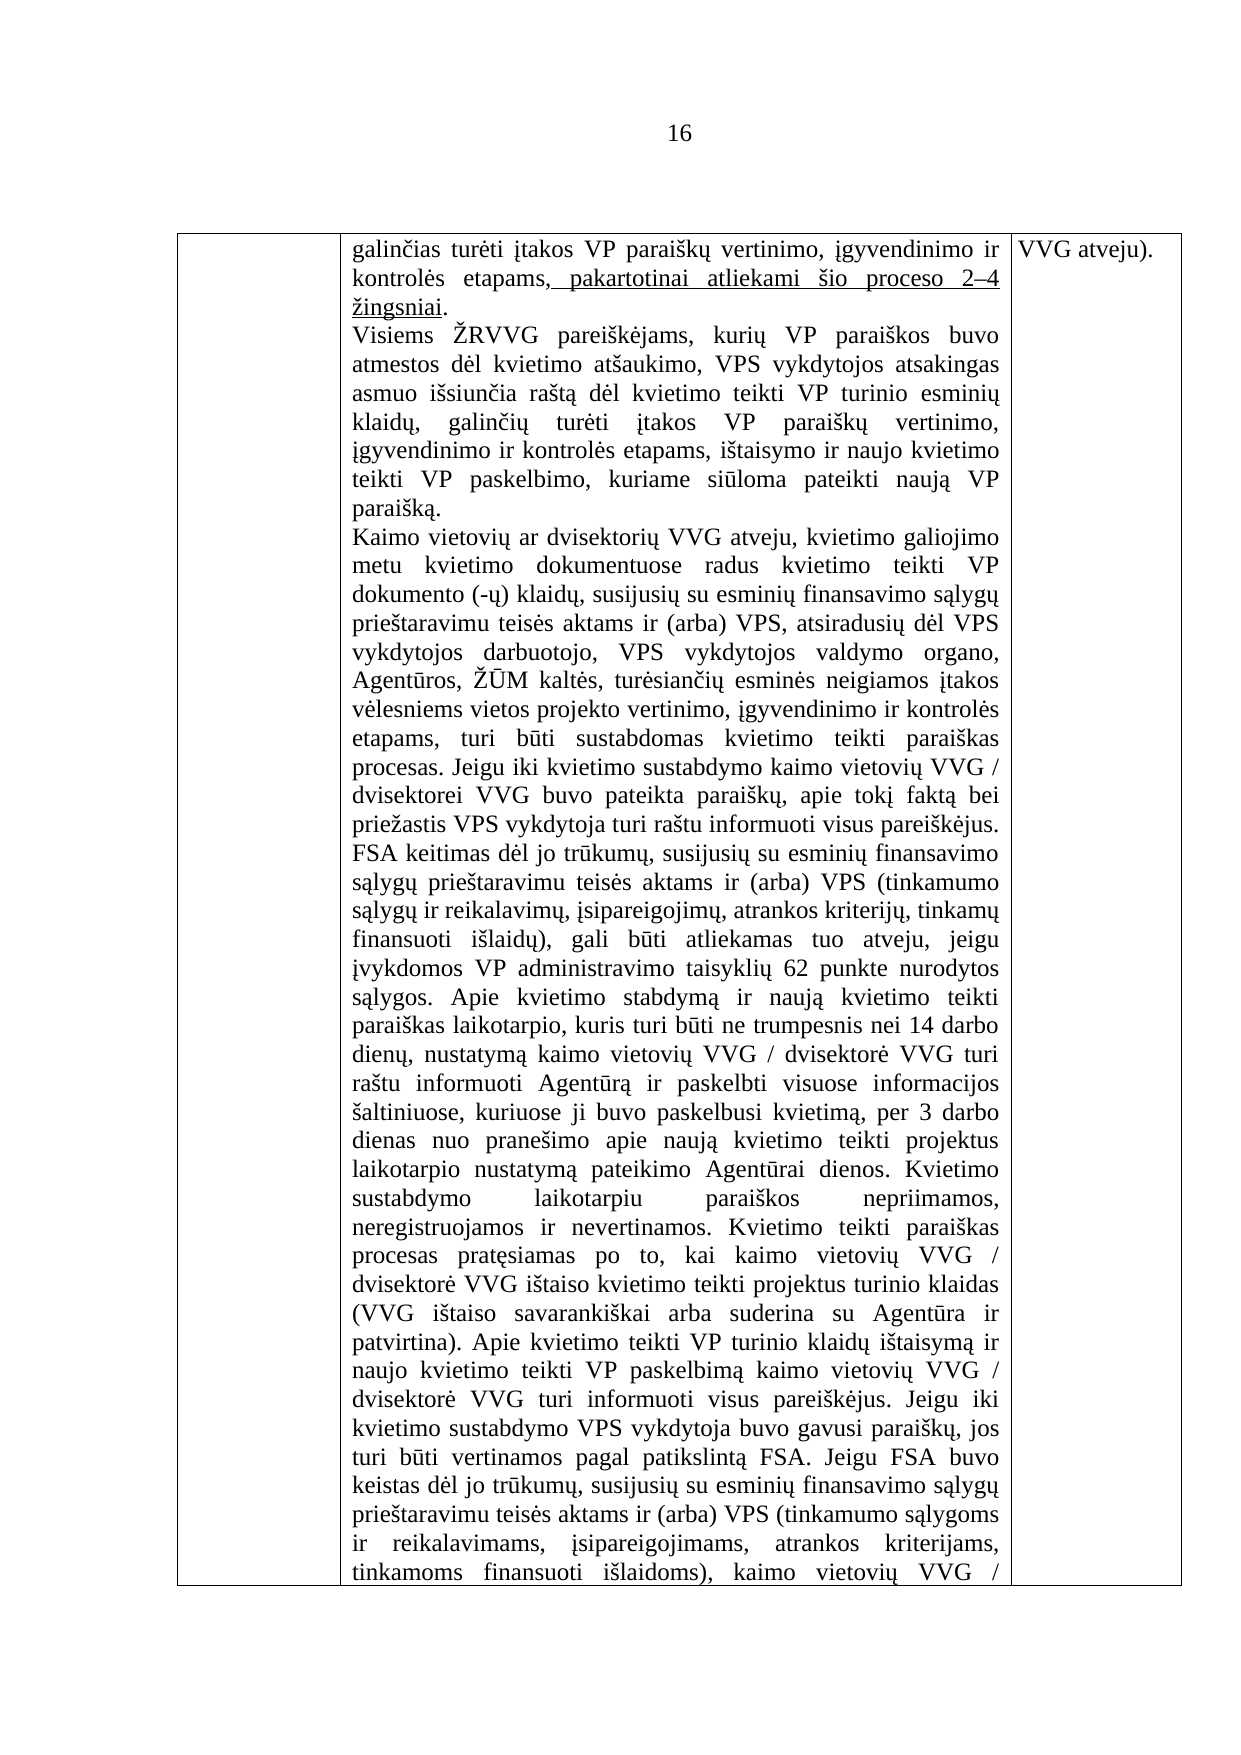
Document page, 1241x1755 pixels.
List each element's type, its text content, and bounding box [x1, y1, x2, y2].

table_cell [178, 234, 340, 1585]
table_cell VVG atveju). [1012, 234, 1181, 1585]
table_cell galinčias turėti įtakos VP paraiškų vertinimo, įgyvendinimo ir kontrolės etapams, pakartotinai atliekami šio proceso 2–4 žingsniai. Visiems ŽRVVG pareiškėjams, kurių VP paraiškos buvo atmestos dėl kvietimo atšaukimo, VPS vykdytojos atsakingas asmuo išsiunčia raštą dėl kvietimo teikti VP turinio esminių klaidų, galinčių turėti įtakos VP paraiškų vertinimo, įgyvendinimo ir kontrolės etapams, ištaisymo ir naujo kvietimo teikti VP paskelbimo, kuriame siūloma pateikti naują VP paraišką. Kaimo vietovių ar dvisektorių VVG atveju, kvietimo galiojimo metu kvietimo dokumentuose radus kvietimo teikti VP dokumento (-ų) klaidų, susijusių su esminių finansavimo sąlygų prieštaravimu teisės aktams ir (arba) VPS, atsiradusių dėl VPS vykdytojos darbuotojo, VPS vykdytojos valdymo organo, Agentūros, ŽŪM kaltės, turėsiančių esminės neigiamos įtakos vėlesniems vietos projekto vertinimo, įgyvendinimo ir kontrolės etapams, turi būti sustabdomas kvietimo teikti paraiškas procesas. Jeigu iki kvietimo sustabdymo kaimo vietovių VVG / dvisektorei VVG buvo pateikta paraiškų, apie tokį faktą bei priežastis VPS vykdytoja turi raštu informuoti visus pareiškėjus. FSA keitimas dėl jo trūkumų, susijusių su esminių finansavimo sąlygų prieštaravimu teisės aktams ir (arba) VPS (tinkamumo sąlygų ir reikalavimų, įsipareigojimų, atrankos kriterijų, tinkamų finansuoti išlaidų), gali būti atliekamas tuo atveju, jeigu įvykdomos VP administravimo taisyklių 62 punkte nurodytos sąlygos. Apie kvietimo stabdymą ir naują kvietimo teikti paraiškas laikotarpio, kuris turi būti ne trumpesnis nei 14 darbo dienų, nustatymą kaimo vietovių VVG / dvisektorė VVG turi raštu informuoti Agentūrą ir paskelbti visuose informacijos šaltiniuose, kuriuose ji buvo paskelbusi kvietimą, per 3 darbo dienas nuo pranešimo apie naują kvietimo teikti projektus laikotarpio nustatymą pateikimo Agentūrai dienos. Kvietimo sustabdymo laikotarpiu paraiškos nepriimamos, neregistruojamos ir nevertinamos. Kvietimo teikti paraiškas procesas pratęsiamas po to, kai kaimo vietovių VVG / dvisektorė VVG ištaiso kvietimo teikti projektus turinio klaidas (VVG ištaiso savarankiškai arba suderina su Agentūra ir patvirtina). Apie kvietimo teikti VP turinio klaidų ištaisymą ir naujo kvietimo teikti VP paskelbimą kaimo vietovių VVG / dvisektorė VVG turi informuoti visus pareiškėjus. Jeigu iki kvietimo sustabdymo VPS vykdytoja buvo gavusi paraiškų, jos turi būti vertinamos pagal patikslintą FSA. Jeigu FSA buvo keistas dėl jo trūkumų, susijusių su esminių finansavimo sąlygų prieštaravimu teisės aktams ir (arba) VPS (tinkamumo sąlygoms ir reikalavimams, įsipareigojimams, atrankos kriterijams, tinkamoms finansuoti išlaidoms), kaimo vietovių VVG / [341, 234, 1011, 1585]
